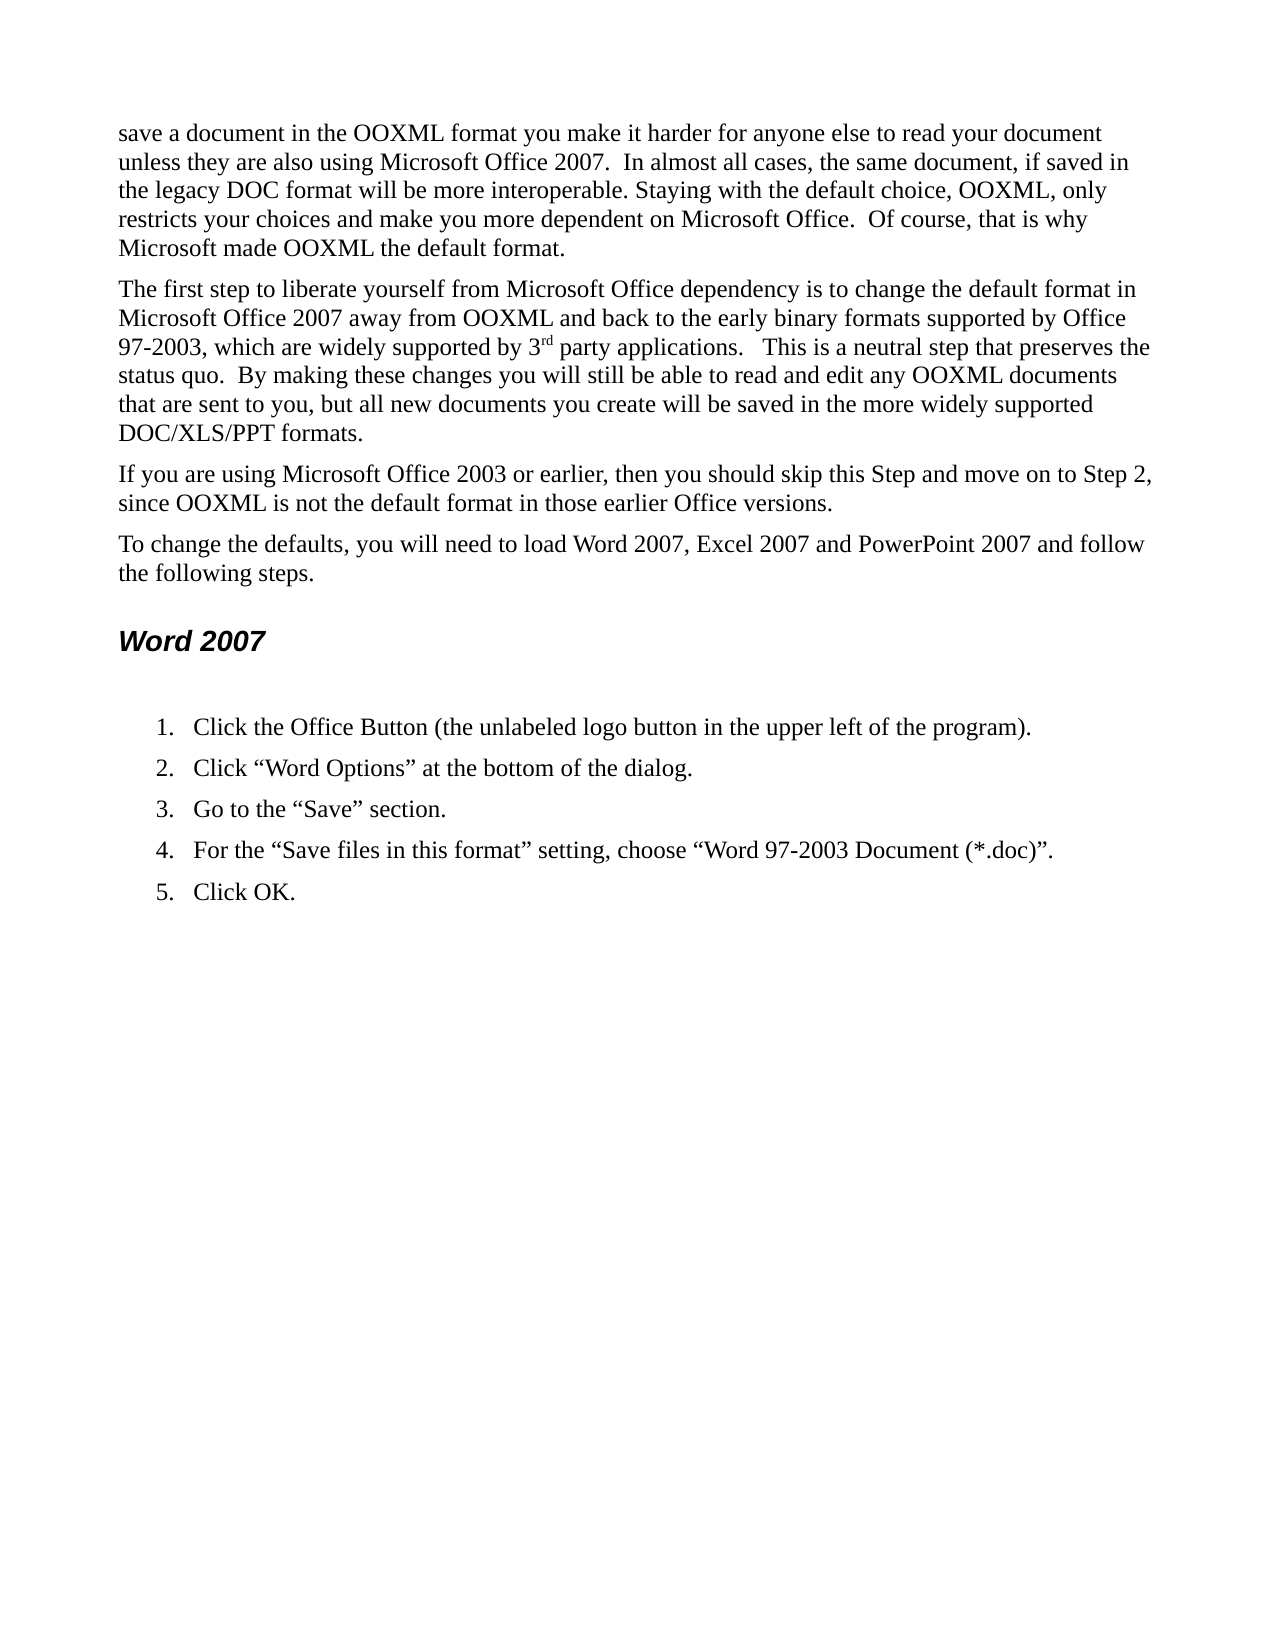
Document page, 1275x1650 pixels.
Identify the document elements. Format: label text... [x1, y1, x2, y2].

list For the “Save files in this format” setting, choose “Word 97-2003 Document (*.doc)”. [156, 835, 1157, 864]
text save a document in the OOXML format you make it harder for anyone else to read your document unless they are also using Microsoft Office 2007. In almost all cases, the same document, if saved in the legacy DOC format will be more interoperable. Staying with the default choice, OOXML, only restricts your choices and make you more dependent on Microsoft Office. Of course, that is why Microsoft made OOXML the default format. [118, 118, 1157, 262]
text If you are using Microsoft Office 2003 or earlier, then you should skip this Step and move on to Step 2, since OOXML is not the default format in those earlier Office versions. [118, 459, 1157, 517]
subtitle Word 2007 [118, 624, 1157, 658]
list Click “Word Options” at the bottom of the dialog. [156, 753, 1157, 782]
list Click the Office Button (the unlabeled logo button in the upper left of the program). [156, 712, 1157, 740]
text To change the defaults, you will need to load Word 2007, Excel 2007 and PowerPoint 2007 and follow the following steps. [118, 529, 1157, 587]
list Click OK. [156, 877, 1157, 905]
text The first step to liberate yourself from Microsoft Office dependency is to change the default format in Microsoft Office 2007 away from OOXML and back to the early binary formats supported by Office 97-2003, which are widely supported by 3rd party applications. This is a neutral step that preserves the status quo. By making these changes you will still be able to read and edit any OOXML documents that are sent to you, but all new documents you create will be saved in the more widely supported DOC/XLS/PPT formats. [118, 274, 1157, 447]
list Go to the “Save” section. [156, 794, 1157, 823]
